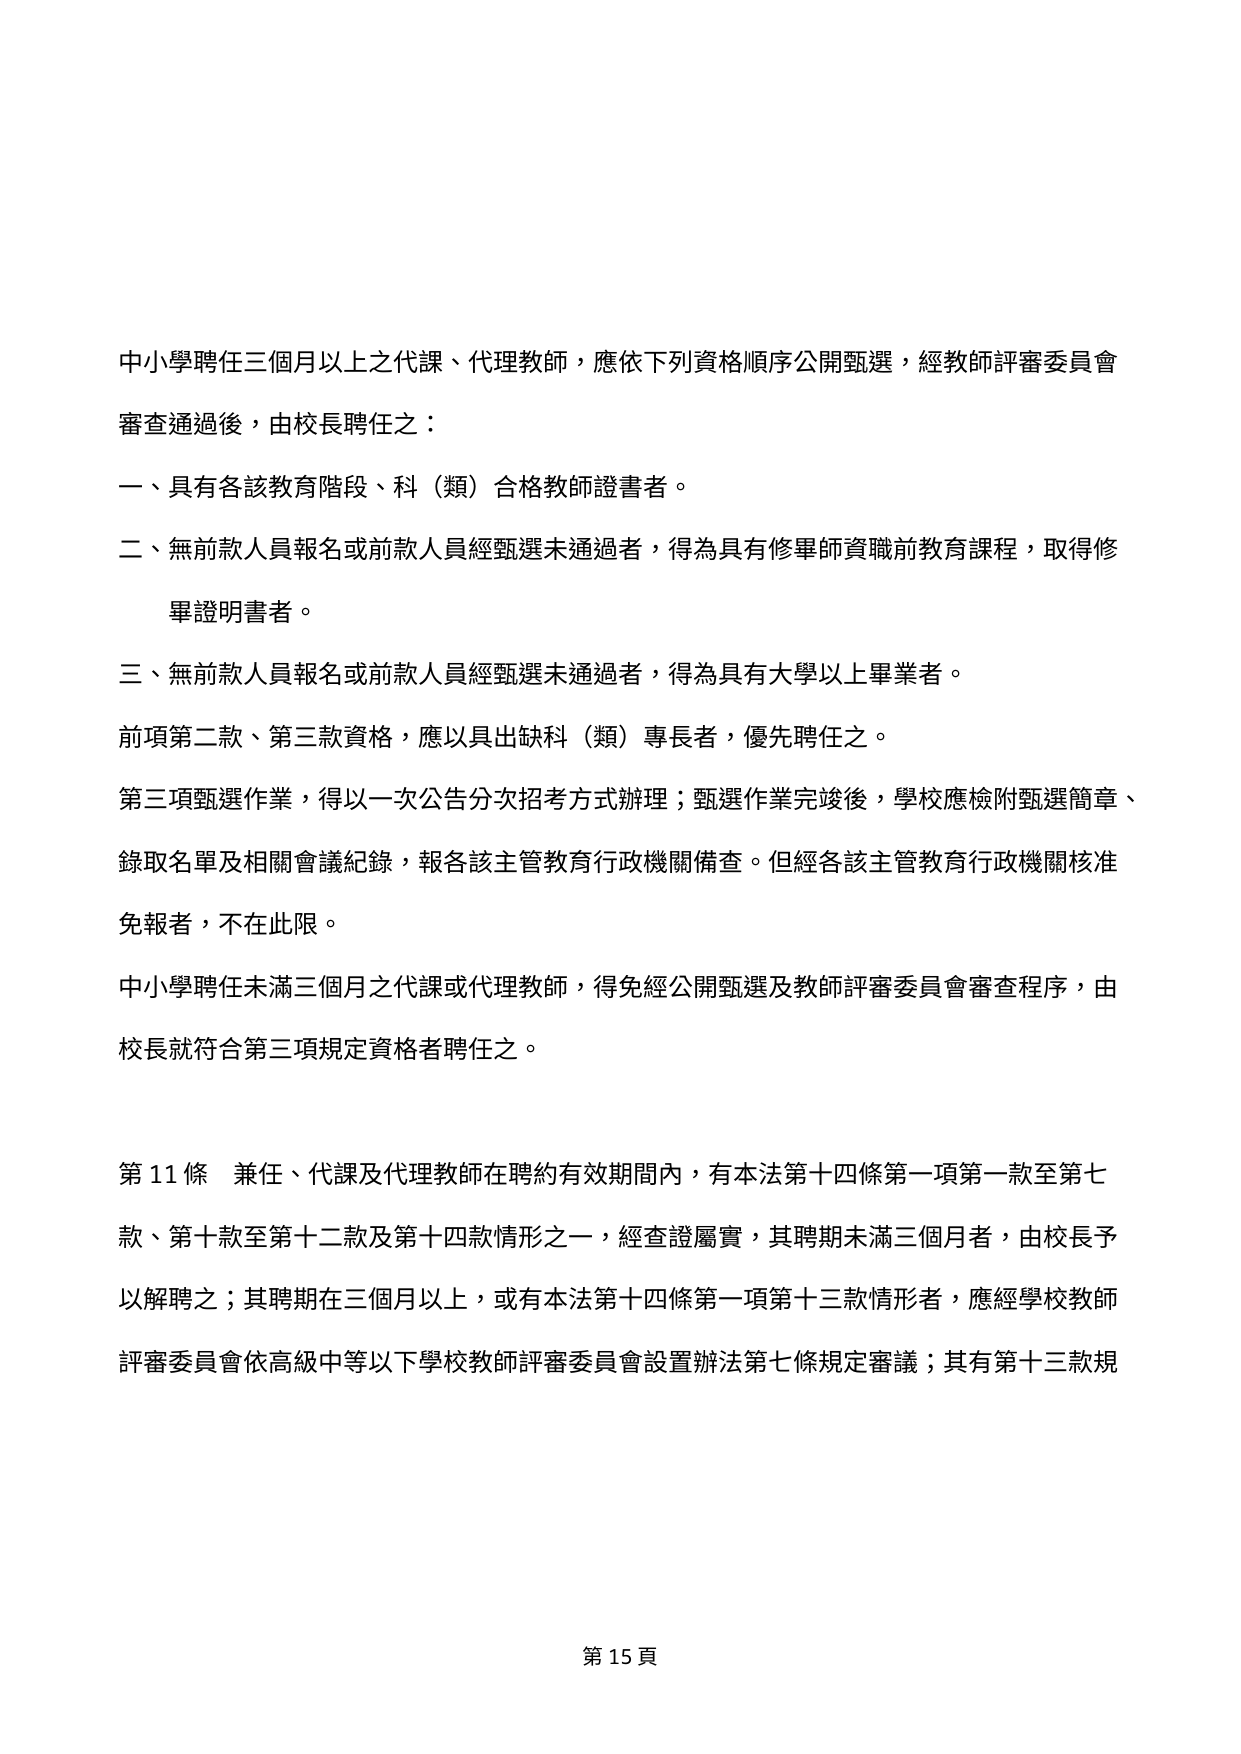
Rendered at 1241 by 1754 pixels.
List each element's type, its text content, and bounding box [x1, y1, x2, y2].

text 二、無前款人員報名或前款人員經甄選未通過者，得為具有修畢師資職前教育課程，取得修畢證明書者。 [118, 506, 1122, 631]
text 一、具有各該教育階段、科（類）合格教師證書者。 [118, 443, 1122, 506]
text 中小學聘任三個月以上之代課、代理教師，應依下列資格順序公開甄選，經教師評審委員會審查通過後，由校長聘任之： [118, 318, 1122, 443]
text 第三項甄選作業，得以一次公告分次招考方式辦理；甄選作業完竣後，學校應檢附甄選簡章、錄取名單及相關會議紀錄，報各該主管教育行政機關備查。但經各該主管教育行政機關核准免報者，不在此限。 [118, 756, 1122, 943]
text 中小學聘任未滿三個月之代課或代理教師，得免經公開甄選及教師評審委員會審查程序，由校長就符合第三項規定資格者聘任之。 [118, 943, 1122, 1068]
text 前項第二款、第三款資格，應以具出缺科（類）專長者，優先聘任之。 [118, 693, 1122, 756]
text 三、無前款人員報名或前款人員經甄選未通過者，得為具有大學以上畢業者。 [118, 631, 1122, 693]
text 第11條 兼任、代課及代理教師在聘約有效期間內，有本法第十四條第一項第一款至第七款、第十款至第十二款及第十四款情形之一，經查證屬實，其聘期未滿三個月者，由校長予以解聘之；其聘期在三個月以上，或有本法第十四條第一項第十三款情形者，應經學校教師評審委員會依高級中等以下學校教師評審委員會設置辦法第七條規定審議；其有第十三款規 [118, 1131, 1122, 1381]
